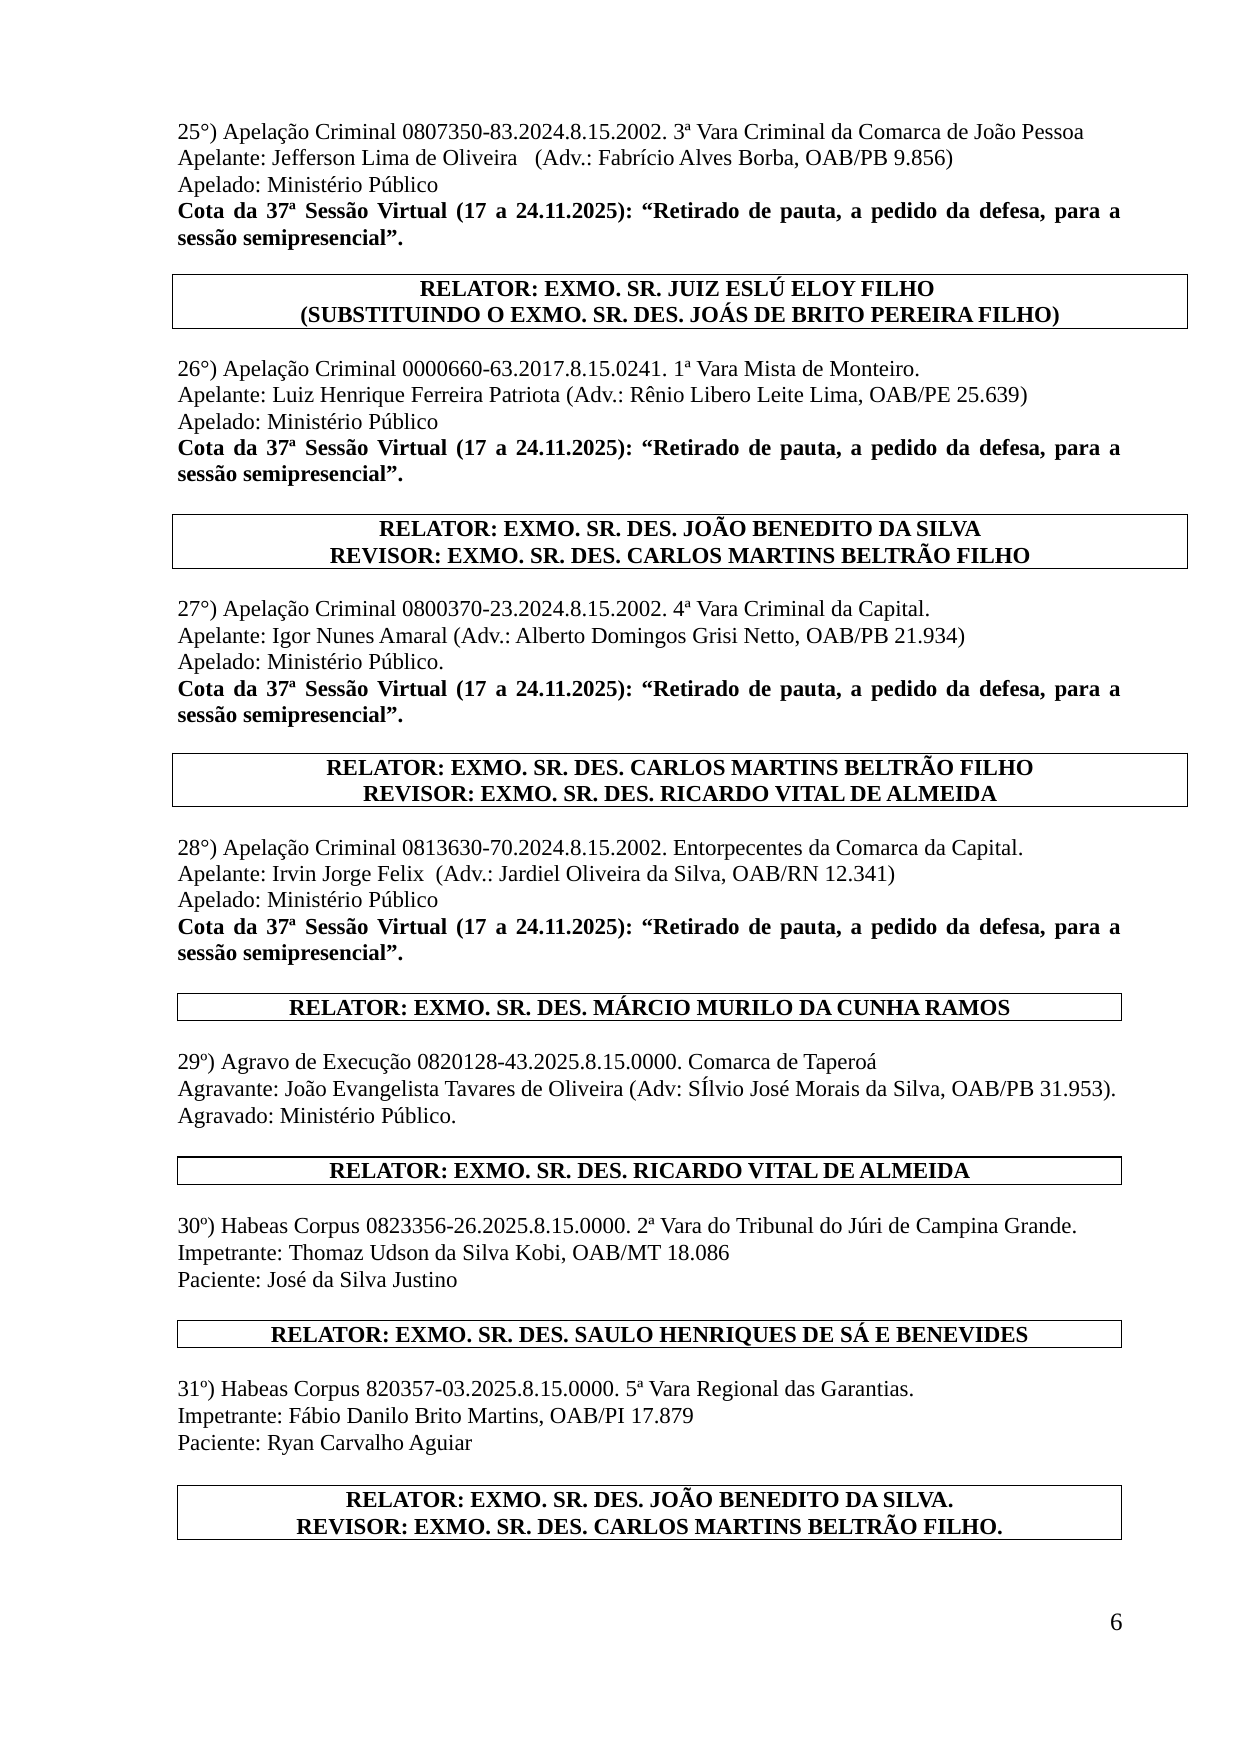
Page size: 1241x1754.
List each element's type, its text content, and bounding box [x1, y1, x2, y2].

text Cota da 37ª Sessão Virtual (17 a 24.11.2025): “Retirado de pauta, a pedido da defesa, para a sessão semipresencial”. [177, 197, 1122, 250]
table_header RELATOR: EXMO. SR. DES. JOÃO BENEDITO DA SILVA REVISOR: EXMO. SR. DES. CARLOS MARTINS BELTRÃO FILHO [173, 515, 1187, 568]
table_header RELATOR: EXMO. SR. DES. CARLOS MARTINS BELTRÃO FILHO REVISOR: EXMO. SR. DES. RICARDO VITAL DE ALMEIDA [173, 754, 1187, 806]
text Apelante: Igor Nunes Amaral (Adv.: Alberto Domingos Grisi Netto, OAB/PB 21.934) [177, 622, 1122, 648]
text Apelado: Ministério Público. [177, 648, 1122, 674]
text Paciente: Ryan Carvalho Aguiar [177, 1429, 1122, 1455]
text 27°) Apelação Criminal 0800370-23.2024.8.15.2002. 4ª Vara Criminal da Capital. [177, 596, 1122, 622]
text Apelante: Luiz Henrique Ferreira Patriota (Adv.: Rênio Libero Leite Lima, OAB/PE 25.639) [177, 381, 1122, 408]
text Cota da 37ª Sessão Virtual (17 a 24.11.2025): “Retirado de pauta, a pedido da defesa, para a sessão semipresencial”. [177, 674, 1122, 727]
text Impetrante: Fábio Danilo Brito Martins, OAB/PI 17.879 [177, 1402, 1122, 1428]
text Apelante: Jefferson Lima de Oliveira (Adv.: Fabrício Alves Borba, OAB/PB 9.856) [177, 144, 1122, 171]
text 29º) Agravo de Execução 0820128-43.2025.8.15.0000. Comarca de Taperoá [177, 1048, 1122, 1075]
text Agravado: Ministério Público. [177, 1102, 1122, 1129]
text 30º) Habeas Corpus 0823356-26.2025.8.15.0000. 2ª Vara do Tribunal do Júri de Campina Grande. [177, 1212, 1122, 1238]
text REVISOR: EXMO. SR. DES. CARLOS MARTINS BELTRÃO FILHO. [178, 1512, 1121, 1539]
text Agravante: João Evangelista Tavares de Oliveira (Adv: SÍlvio José Morais da Silva, OAB/PB 31.953). [177, 1075, 1122, 1102]
text 31º) Habeas Corpus 820357-03.2025.8.15.0000. 5ª Vara Regional das Garantias. [177, 1375, 1122, 1401]
text Impetrante: Thomaz Udson da Silva Kobi, OAB/MT 18.086 [177, 1239, 1122, 1265]
text Cota da 37ª Sessão Virtual (17 a 24.11.2025): “Retirado de pauta, a pedido da defesa, para a sessão semipresencial”. [177, 913, 1122, 965]
text 28°) Apelação Criminal 0813630-70.2024.8.15.2002. Entorpecentes da Comarca da Capital. [177, 834, 1122, 860]
text 25°) Apelação Criminal 0807350-83.2024.8.15.2002. 3ª Vara Criminal da Comarca de João Pessoa [177, 118, 1122, 144]
text RELATOR: EXMO. SR. DES. JOÃO BENEDITO DA SILVA. [178, 1486, 1121, 1512]
text Apelado: Ministério Público [177, 171, 1122, 197]
text 26°) Apelação Criminal 0000660-63.2017.8.15.0241. 1ª Vara Mista de Monteiro. [177, 355, 1122, 381]
text Cota da 37ª Sessão Virtual (17 a 24.11.2025): “Retirado de pauta, a pedido da defesa, para a sessão semipresencial”. [177, 434, 1122, 487]
table_header RELATOR: EXMO. SR. JUIZ ESLÚ ELOY FILHO (SUBSTITUINDO O EXMO. SR. DES. JOÁS DE BRITO PEREIRA FILHO) [173, 275, 1187, 328]
text RELATOR: EXMO. SR. DES. RICARDO VITAL DE ALMEIDA [178, 1158, 1121, 1184]
text RELATOR: EXMO. SR. DES. MÁRCIO MURILO DA CUNHA RAMOS [178, 994, 1121, 1020]
text Apelado: Ministério Público [177, 408, 1122, 434]
text Apelado: Ministério Público [177, 886, 1122, 913]
text Paciente: José da Silva Justino [177, 1266, 1122, 1292]
text RELATOR: EXMO. SR. DES. SAULO HENRIQUES DE SÁ E BENEVIDES [178, 1321, 1121, 1347]
text Apelante: Irvin Jorge Felix (Adv.: Jardiel Oliveira da Silva, OAB/RN 12.341) [177, 860, 1122, 886]
